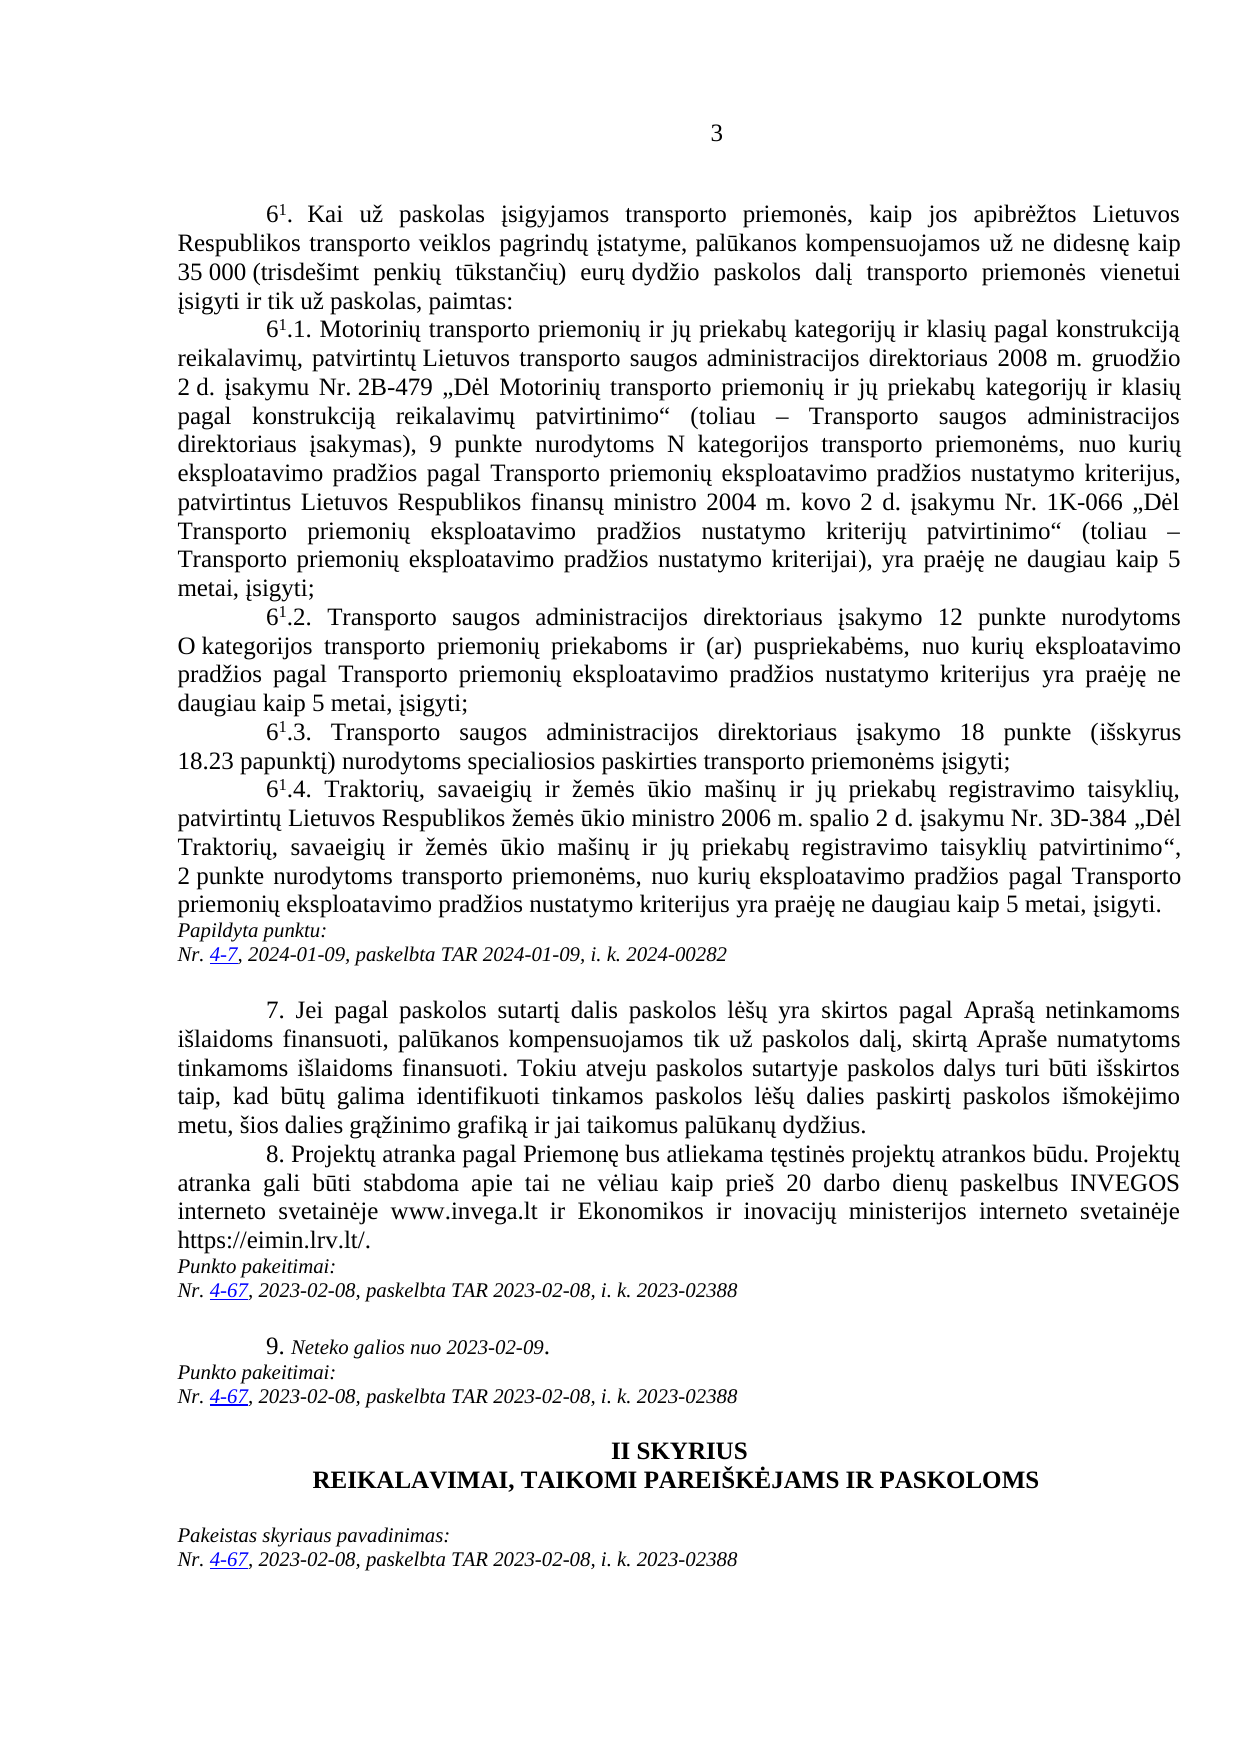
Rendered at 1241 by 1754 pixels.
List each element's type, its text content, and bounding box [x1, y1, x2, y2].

text Nr. 4-67, 2023-02-08, paskelbta TAR 2023-02-08, i. k. 2023-02388 [177, 1278, 1181, 1302]
text 61.2. Transporto saugos administracijos direktoriaus įsakymo 12 punkte nurodytoms O kategorijos transporto priemonių priekaboms ir (ar) puspriekabėms, nuo kurių eksploatavimo pradžios pagal Transporto priemonių eksploatavimo pradžios nustatymo kriterijus yra praėję ne daugiau kaip 5 metai, įsigyti; [177, 602, 1181, 717]
text Punkto pakeitimai: [177, 1254, 1181, 1278]
text Nr. 4-67, 2023-02-08, paskelbta TAR 2023-02-08, i. k. 2023-02388 [177, 1384, 1181, 1408]
text REIKALAVIMAI, TAIKOMI PAREIŠKĖJAMS IR PASKOLOMS [177, 1465, 1181, 1494]
text 8. Projektų atranka pagal Priemonę bus atliekama tęstinės projektų atrankos būdu. Projektų atranka gali būti stabdoma apie tai ne vėliau kaip prieš 20 darbo dienų paskelbus INVEGOS interneto svetainėje www.invega.lt ir Ekonomikos ir inovacijų ministerijos interneto svetainėje https://eimin.lrv.lt/. [177, 1139, 1181, 1254]
text Punkto pakeitimai: [177, 1359, 1181, 1384]
text Papildyta punktu: [177, 918, 1181, 942]
text 61.1. Motorinių transporto priemonių ir jų priekabų kategorijų ir klasių pagal konstrukciją reikalavimų, patvirtintų Lietuvos transporto saugos administracijos direktoriaus 2008 m. gruodžio 2 d. įsakymu Nr. 2B-479 „Dėl Motorinių transporto priemonių ir jų priekabų kategorijų ir klasių pagal konstrukciją reikalavimų patvirtinimo“ (toliau – Transporto saugos administracijos direktoriaus įsakymas), 9 punkte nurodytoms N kategorijos transporto priemonėms, nuo kurių eksploatavimo pradžios pagal Transporto priemonių eksploatavimo pradžios nustatymo kriterijus, patvirtintus Lietuvos Respublikos finansų ministro 2004 m. kovo 2 d. įsakymu Nr. 1K-066 „Dėl Transporto priemonių eksploatavimo pradžios nustatymo kriterijų patvirtinimo“ (toliau – Transporto priemonių eksploatavimo pradžios nustatymo kriterijai), yra praėję ne daugiau kaip 5 metai, įsigyti; [177, 314, 1181, 602]
text Pakeistas skyriaus pavadinimas: [177, 1523, 1181, 1547]
text 9. Neteko galios nuo 2023-02-09. [177, 1331, 1181, 1359]
text II SKYRIUS [177, 1436, 1181, 1465]
text Nr. 4-7, 2024-01-09, paskelbta TAR 2024-01-09, i. k. 2024-00282 [177, 942, 1181, 966]
text 61. Kai už paskolas įsigyjamos transporto priemonės, kaip jos apibrėžtos Lietuvos Respublikos transporto veiklos pagrindų įstatyme, palūkanos kompensuojamos už ne didesnę kaip 35 000 (trisdešimt penkių tūkstančių) eurų dydžio paskolos dalį transporto priemonės vienetui įsigyti ir tik už paskolas, paimtas: [177, 199, 1181, 314]
text 61.4. Traktorių, savaeigių ir žemės ūkio mašinų ir jų priekabų registravimo taisyklių, patvirtintų Lietuvos Respublikos žemės ūkio ministro 2006 m. spalio 2 d. įsakymu Nr. 3D-384 „Dėl Traktorių, savaeigių ir žemės ūkio mašinų ir jų priekabų registravimo taisyklių patvirtinimo“, 2 punkte nurodytoms transporto priemonėms, nuo kurių eksploatavimo pradžios pagal Transporto priemonių eksploatavimo pradžios nustatymo kriterijus yra praėję ne daugiau kaip 5 metai, įsigyti. [177, 774, 1181, 918]
text 7. Jei pagal paskolos sutartį dalis paskolos lėšų yra skirtos pagal Aprašą netinkamoms išlaidoms finansuoti, palūkanos kompensuojamos tik už paskolos dalį, skirtą Apraše numatytoms tinkamoms išlaidoms finansuoti. Tokiu atveju paskolos sutartyje paskolos dalys turi būti išskirtos taip, kad būtų galima identifikuoti tinkamos paskolos lėšų dalies paskirtį paskolos išmokėjimo metu, šios dalies grąžinimo grafiką ir jai taikomus palūkanų dydžius. [177, 995, 1181, 1139]
text 61.3. Transporto saugos administracijos direktoriaus įsakymo 18 punkte (išskyrus 18.23 papunktį) nurodytoms specialiosios paskirties transporto priemonėms įsigyti; [177, 717, 1181, 774]
text Nr. 4-67, 2023-02-08, paskelbta TAR 2023-02-08, i. k. 2023-02388 [177, 1547, 1181, 1571]
